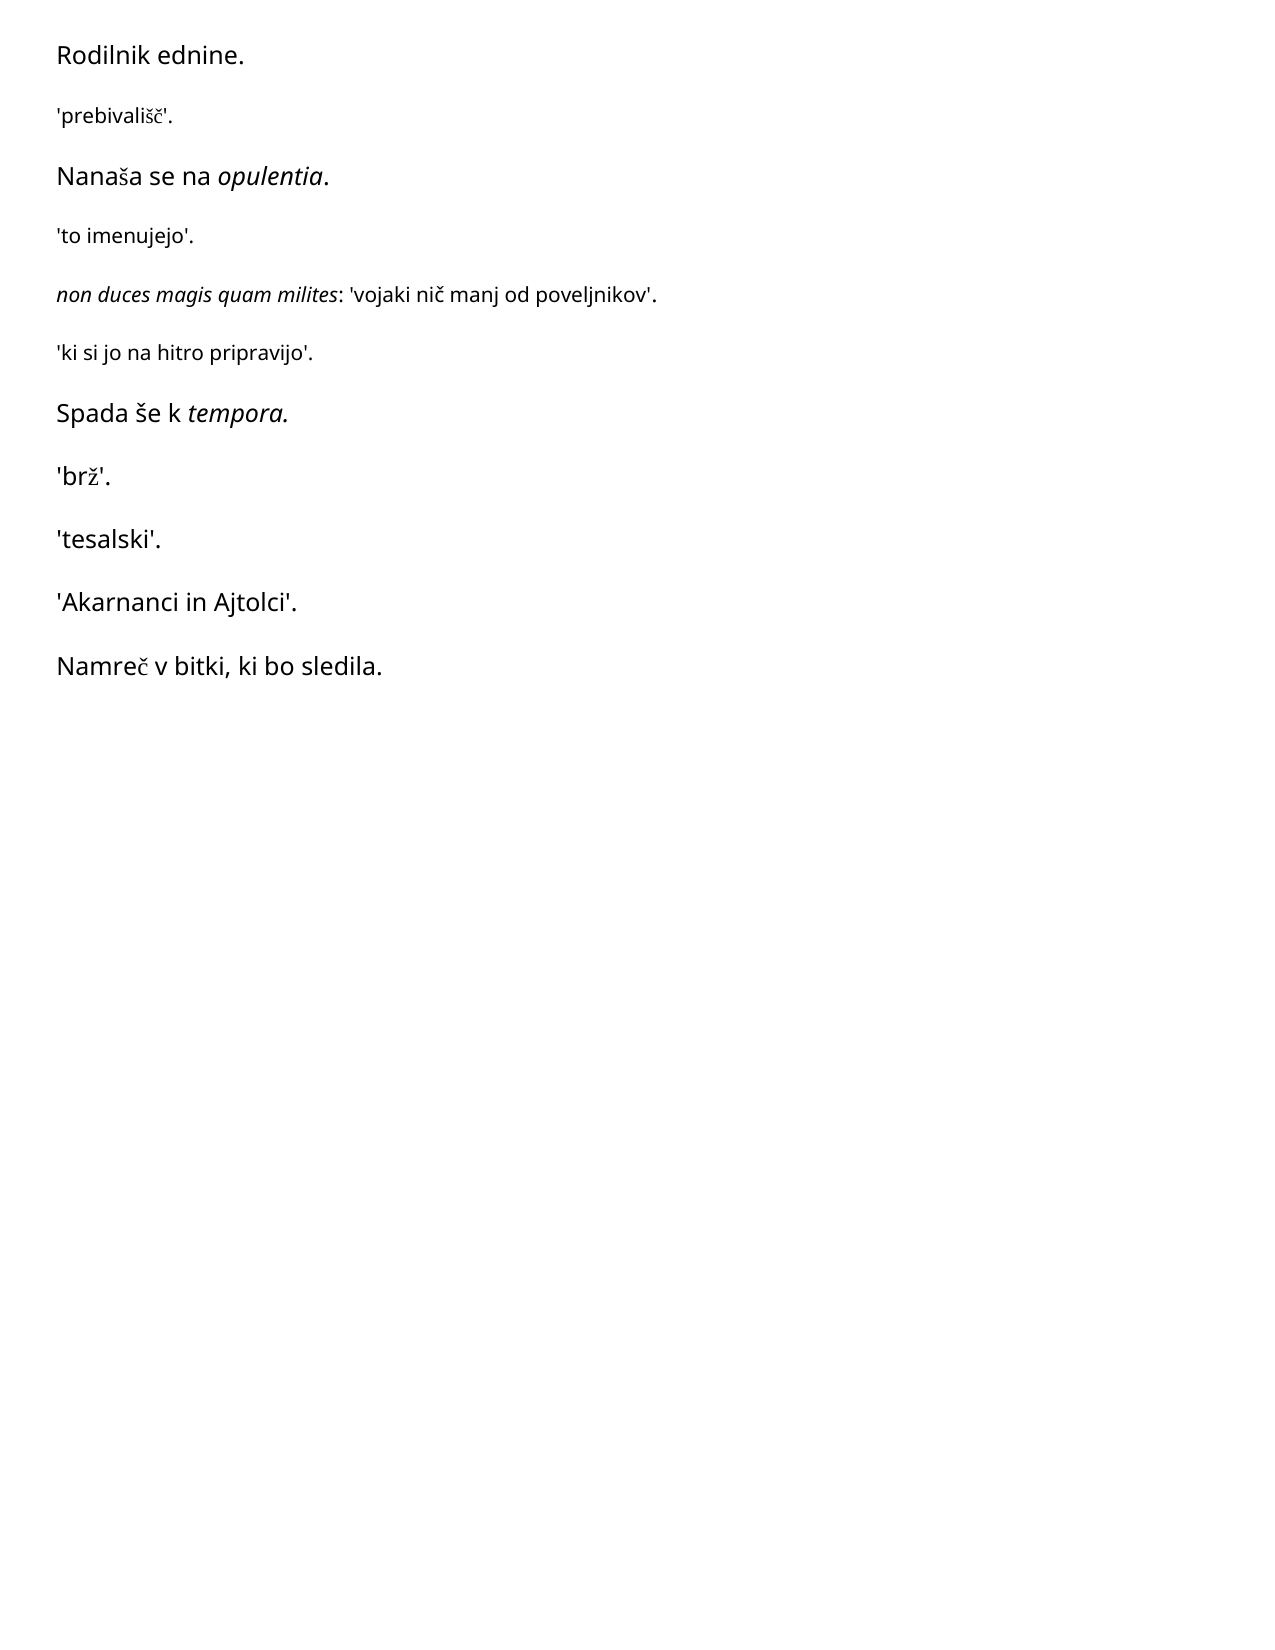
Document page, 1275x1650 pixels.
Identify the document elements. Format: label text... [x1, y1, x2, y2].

text non duces magis quam milites: 'vojaki nič manj od poveljnikov'. [56, 279, 1219, 309]
text 'Akarnanci in Ajtolci'. [56, 585, 1219, 619]
text 'tesalski'. [56, 522, 1219, 556]
text Spada še k tempora. [56, 395, 1219, 429]
text 'prebivališč'. [56, 101, 1219, 129]
text 'ki si jo na hitro pripravijo'. [56, 338, 1219, 366]
text 'to imenujejo'. [56, 222, 1219, 250]
text Nanaša se na opulentia. [56, 158, 1219, 192]
text Rodilnik ednine. [56, 37, 1219, 72]
text 'brž'. [56, 459, 1219, 493]
text Namreč v bitki, ki bo sledila. [56, 648, 1219, 682]
